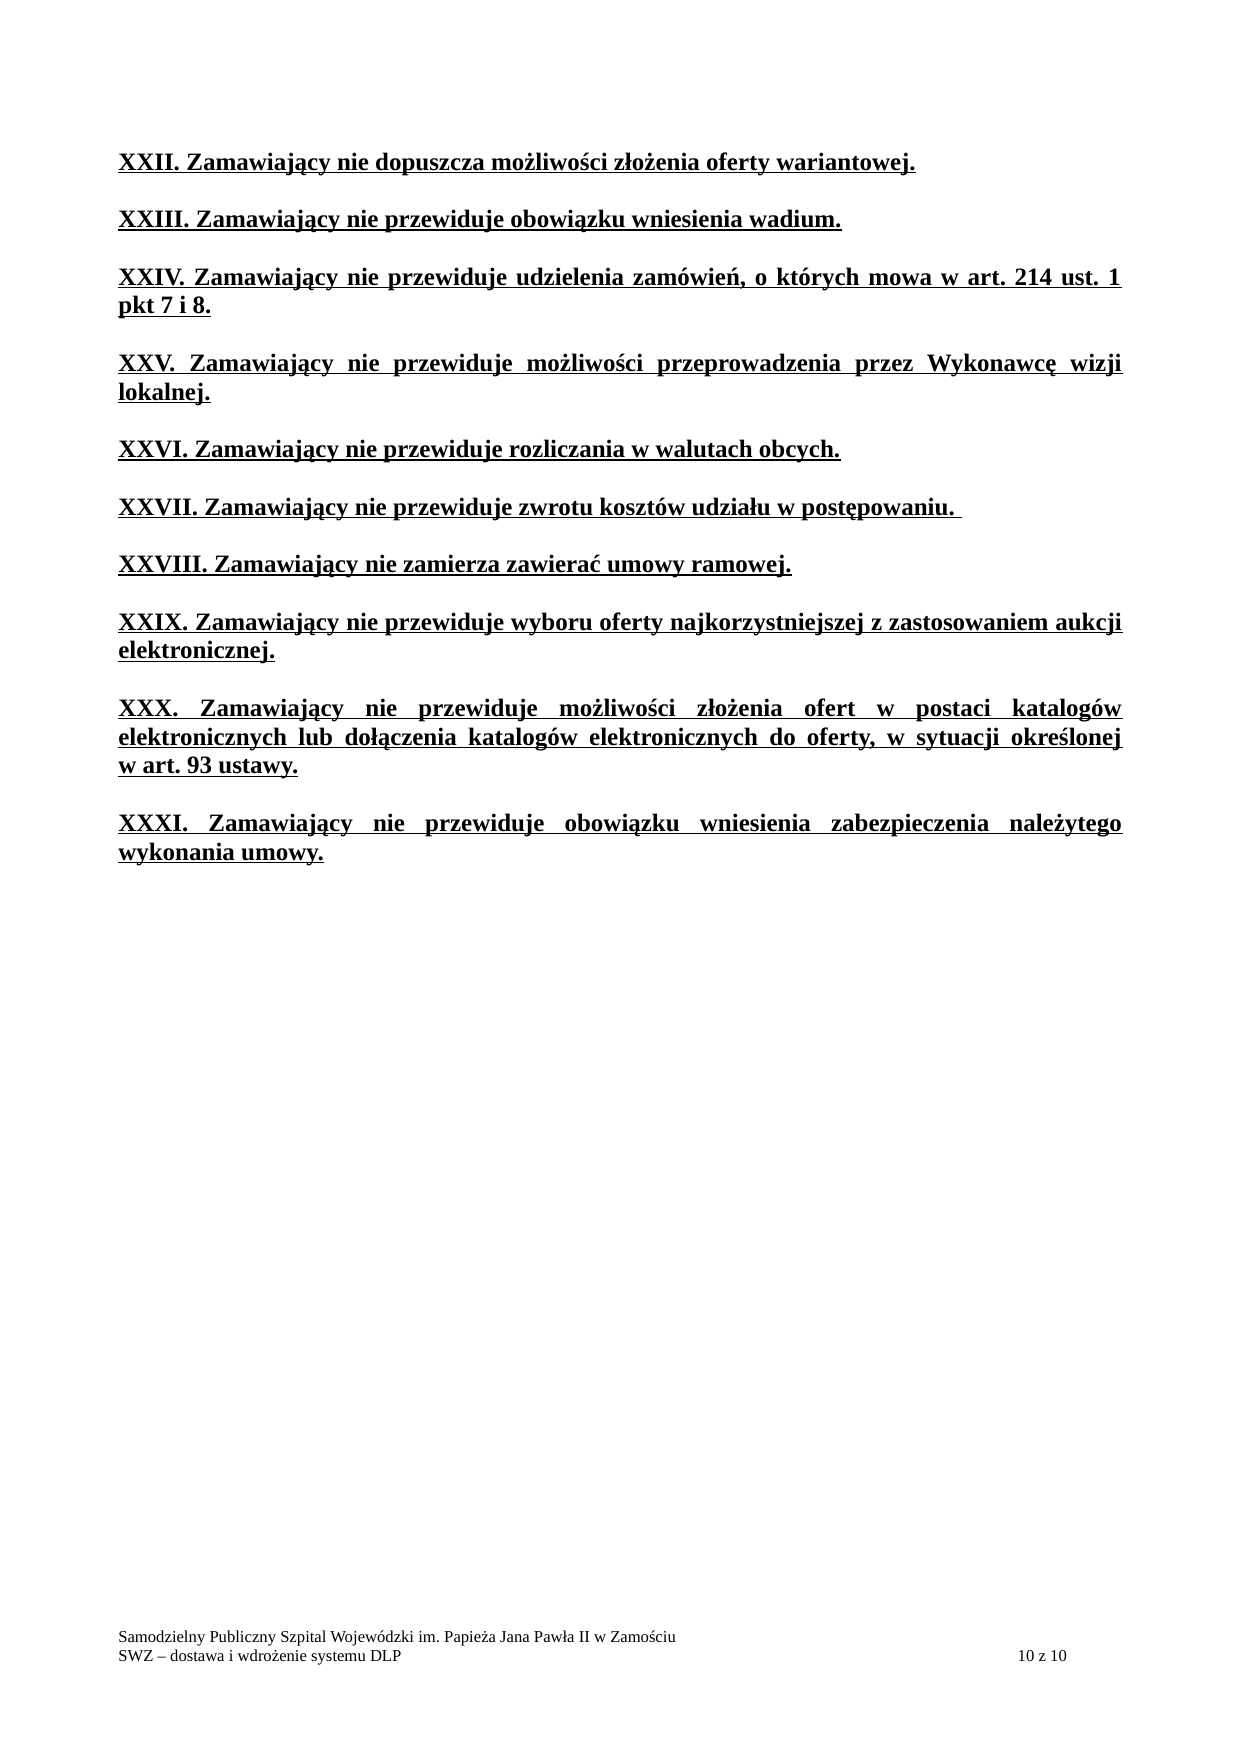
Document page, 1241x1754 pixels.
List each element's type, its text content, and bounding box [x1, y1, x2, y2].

text XXIV. Zamawiający nie przewiduje udzielenia zamówień, o których mowa w art. 214 ust. 1 pkt 7 i 8. [118, 262, 1123, 319]
text XXVI. Zamawiający nie przewiduje rozliczania w walutach obcych. [118, 434, 1123, 463]
text elektronicznych lub dołączenia katalogów elektronicznych do oferty, w sytuacji określonej [118, 719, 1123, 747]
text wykonania umowy. [118, 834, 1123, 866]
text XXVII. Zamawiający nie przewiduje zwrotu kosztów udziału w postępowaniu. [118, 492, 1123, 521]
text elektronicznej. [118, 633, 1123, 664]
text XXX. Zamawiający nie przewiduje możliwości złożenia ofert w postaci katalogów [118, 693, 1123, 718]
text w art. 93 ustawy. [118, 748, 1123, 779]
text XXV. Zamawiający nie przewiduje możliwości przeprowadzenia przez Wykonawcę wizji [118, 348, 1123, 373]
text lokalnej. [118, 374, 1123, 406]
text XXIX. Zamawiający nie przewiduje wyboru oferty najkorzystniejszej z zastosowaniem aukcji [118, 607, 1123, 632]
text XXIII. Zamawiający nie przewiduje obowiązku wniesienia wadium. [118, 204, 1123, 233]
text XXII. Zamawiający nie dopuszcza możliwości złożenia oferty wariantowej. [118, 147, 1123, 176]
text XXVIII. Zamawiający nie zamierza zawierać umowy ramowej. [118, 549, 1123, 578]
text XXXI. Zamawiający nie przewiduje obowiązku wniesienia zabezpieczenia należytego [118, 808, 1123, 833]
